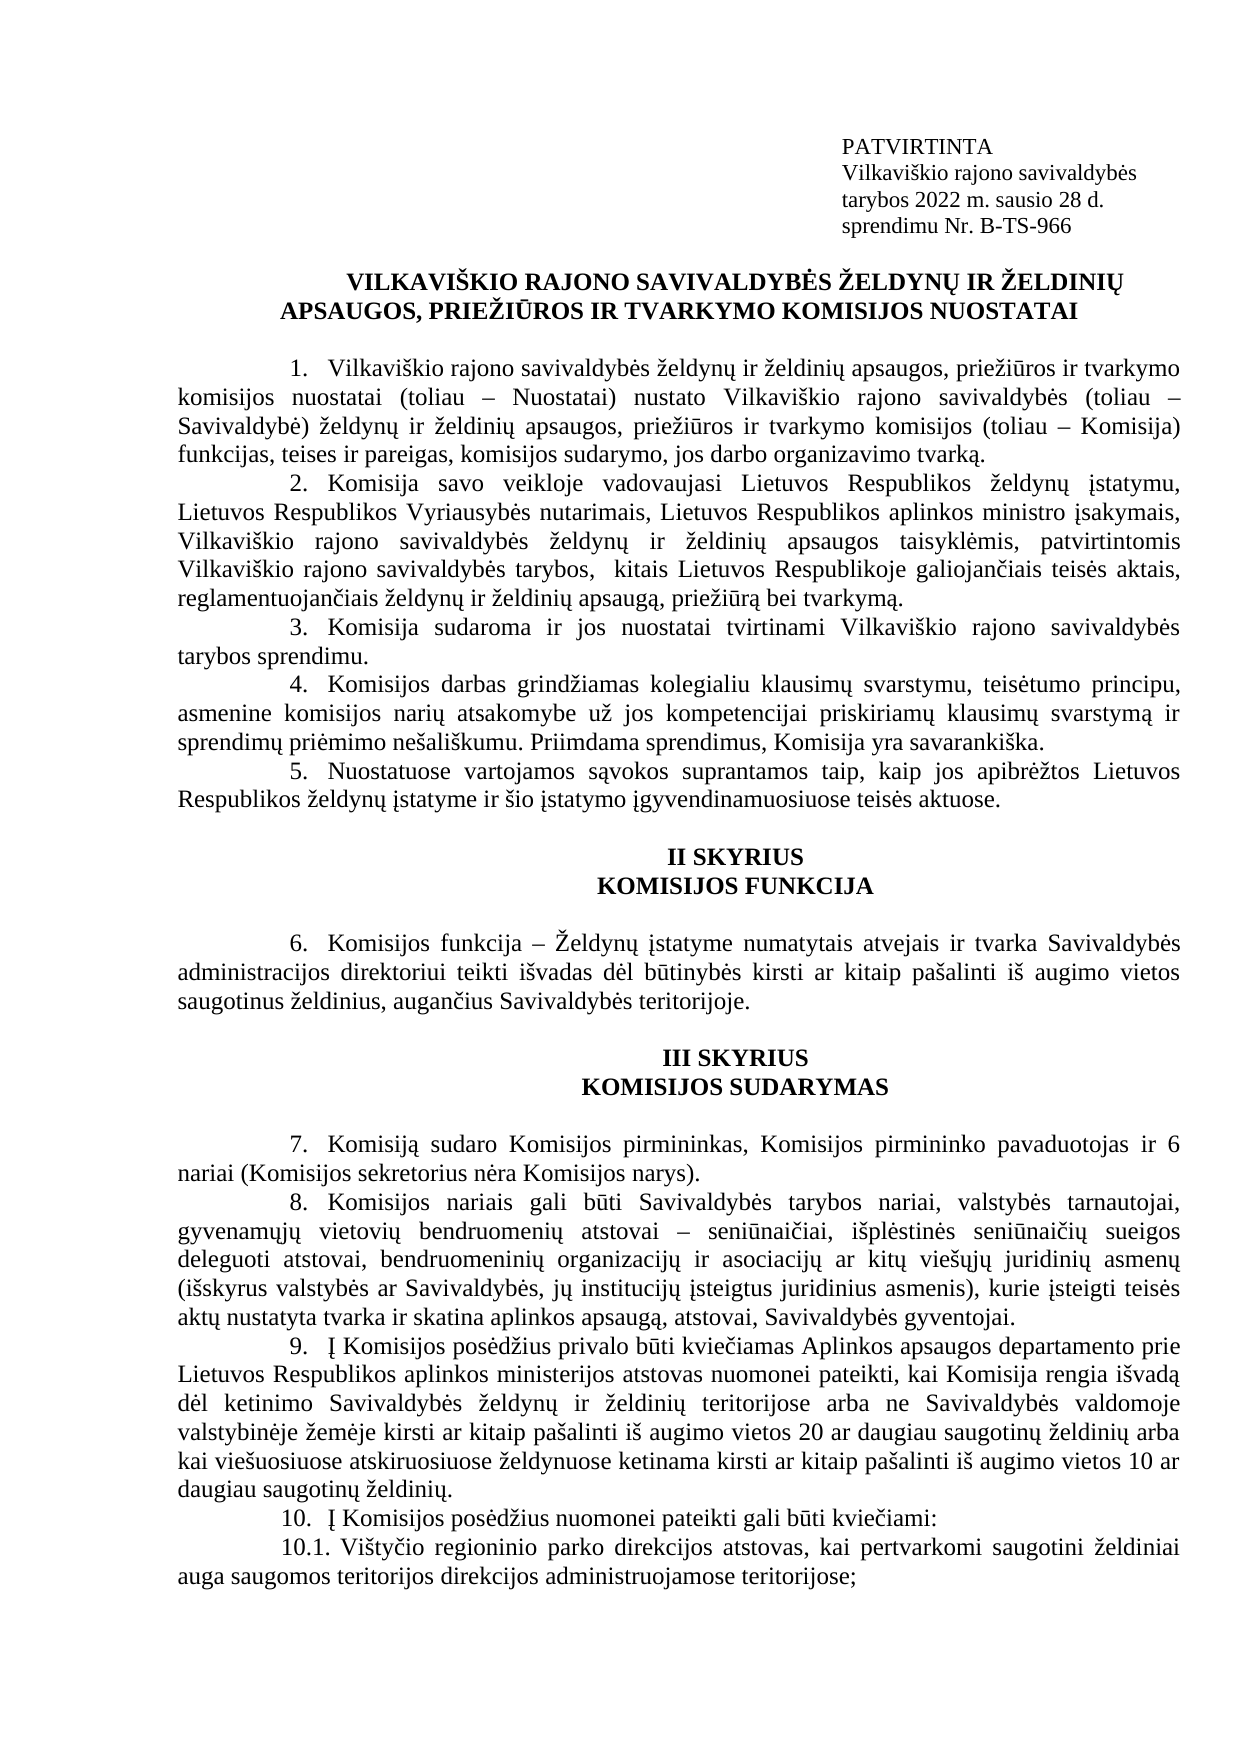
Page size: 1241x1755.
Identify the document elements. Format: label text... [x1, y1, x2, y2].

text KOMISIJOS FUNKCIJA [177, 871, 1181, 899]
subtitle II SKYRIUS [177, 842, 1181, 871]
text 9. Į Komisijos posėdžius privalo būti kviečiamas Aplinkos apsaugos departamento prie Lietuvos Respublikos aplinkos ministerijos atstovas nuomonei pateikti, kai Komisija rengia išvadą dėl ketinimo Savivaldybės želdynų ir želdinių teritorijose arba ne Savivaldybės valdomoje valstybinėje žemėje kirsti ar kitaip pašalinti iš augimo vietos 20 ar daugiau saugotinų želdinių arba kai viešuosiuose atskiruosiuose želdynuose ketinama kirsti ar kitaip pašalinti iš augimo vietos 10 ar daugiau saugotinų želdinių. [177, 1331, 1181, 1503]
text Vilkaviškio rajono savivaldybės tarybos 2022 m. sausio 28 d. sprendimu Nr. B-TS-966 [842, 159, 1181, 238]
text 7. Komisiją sudaro Komisijos pirmininkas, Komisijos pirmininko pavaduotojas ir 6 nariai (Komisijos sekretorius nėra Komisijos narys). [177, 1129, 1181, 1187]
text 1. Vilkaviškio rajono savivaldybės želdynų ir želdinių apsaugos, priežiūros ir tvarkymo komisijos nuostatai (toliau – Nuostatai) nustato Vilkaviškio rajono savivaldybės (toliau – Savivaldybė) želdynų ir želdinių apsaugos, priežiūros ir tvarkymo komisijos (toliau – Komisija) funkcijas, teises ir pareigas, komisijos sudarymo, jos darbo organizavimo tvarką. [177, 353, 1181, 468]
subtitle KOMISIJOS SUDARYMAS [177, 1072, 1181, 1101]
text 2. Komisija savo veikloje vadovaujasi Lietuvos Respublikos želdynų įstatymu, Lietuvos Respublikos Vyriausybės nutarimais, Lietuvos Respublikos aplinkos ministro įsakymais, Vilkaviškio rajono savivaldybės želdynų ir želdinių apsaugos taisyklėmis, patvirtintomis Vilkaviškio rajono savivaldybės tarybos, kitais Lietuvos Respublikoje galiojančiais teisės aktais, reglamentuojančiais želdynų ir želdinių apsaugą, priežiūrą bei tvarkymą. [177, 468, 1181, 612]
text 10.1. Vištyčio regioninio parko direkcijos atstovas, kai pertvarkomi saugotini želdiniai auga saugomos teritorijos direkcijos administruojamose teritorijose; [177, 1532, 1181, 1589]
text PATVIRTINTA [664, 133, 1181, 159]
text VILKAVIŠKIO RAJONO SAVIVALDYBĖS ŽELDYNŲ IR ŽELDINIŲ APSAUGOS, PRIEŽIŪROS IR TVARKYMO KOMISIJOS NUOSTATAI [177, 267, 1181, 324]
text 8. Komisijos nariais gali būti Savivaldybės tarybos nariai, valstybės tarnautojai, gyvenamųjų vietovių bendruomenių atstovai – seniūnaičiai, išplėstinės seniūnaičių sueigos deleguoti atstovai, bendruomeninių organizacijų ir asociacijų ar kitų viešųjų juridinių asmenų (išskyrus valstybės ar Savivaldybės, jų institucijų įsteigtus juridinius asmenis), kurie įsteigti teisės aktų nustatyta tvarka ir skatina aplinkos apsaugą, atstovai, Savivaldybės gyventojai. [177, 1187, 1181, 1331]
text 6. Komisijos funkcija – Želdynų įstatyme numatytais atvejais ir tvarka Savivaldybės administracijos direktoriui teikti išvadas dėl būtinybės kirsti ar kitaip pašalinti iš augimo vietos saugotinus želdinius, augančius Savivaldybės teritorijoje. [177, 928, 1181, 1014]
text 4. Komisijos darbas grindžiamas kolegialiu klausimų svarstymu, teisėtumo principu, asmenine komisijos narių atsakomybe už jos kompetencijai priskiriamų klausimų svarstymą ir sprendimų priėmimo nešališkumu. Priimdama sprendimus, Komisija yra savarankiška. [177, 669, 1181, 756]
text 3. Komisija sudaroma ir jos nuostatai tvirtinami Vilkaviškio rajono savivaldybės tarybos sprendimu. [177, 612, 1181, 669]
text 5. Nuostatuose vartojamos sąvokos suprantamos taip, kaip jos apibrėžtos Lietuvos Respublikos želdynų įstatyme ir šio įstatymo įgyvendinamuosiuose teisės aktuose. [177, 756, 1181, 813]
subtitle III SKYRIUS [177, 1043, 1181, 1072]
text 10. Į Komisijos posėdžius nuomonei pateikti gali būti kviečiami: [177, 1503, 1181, 1532]
